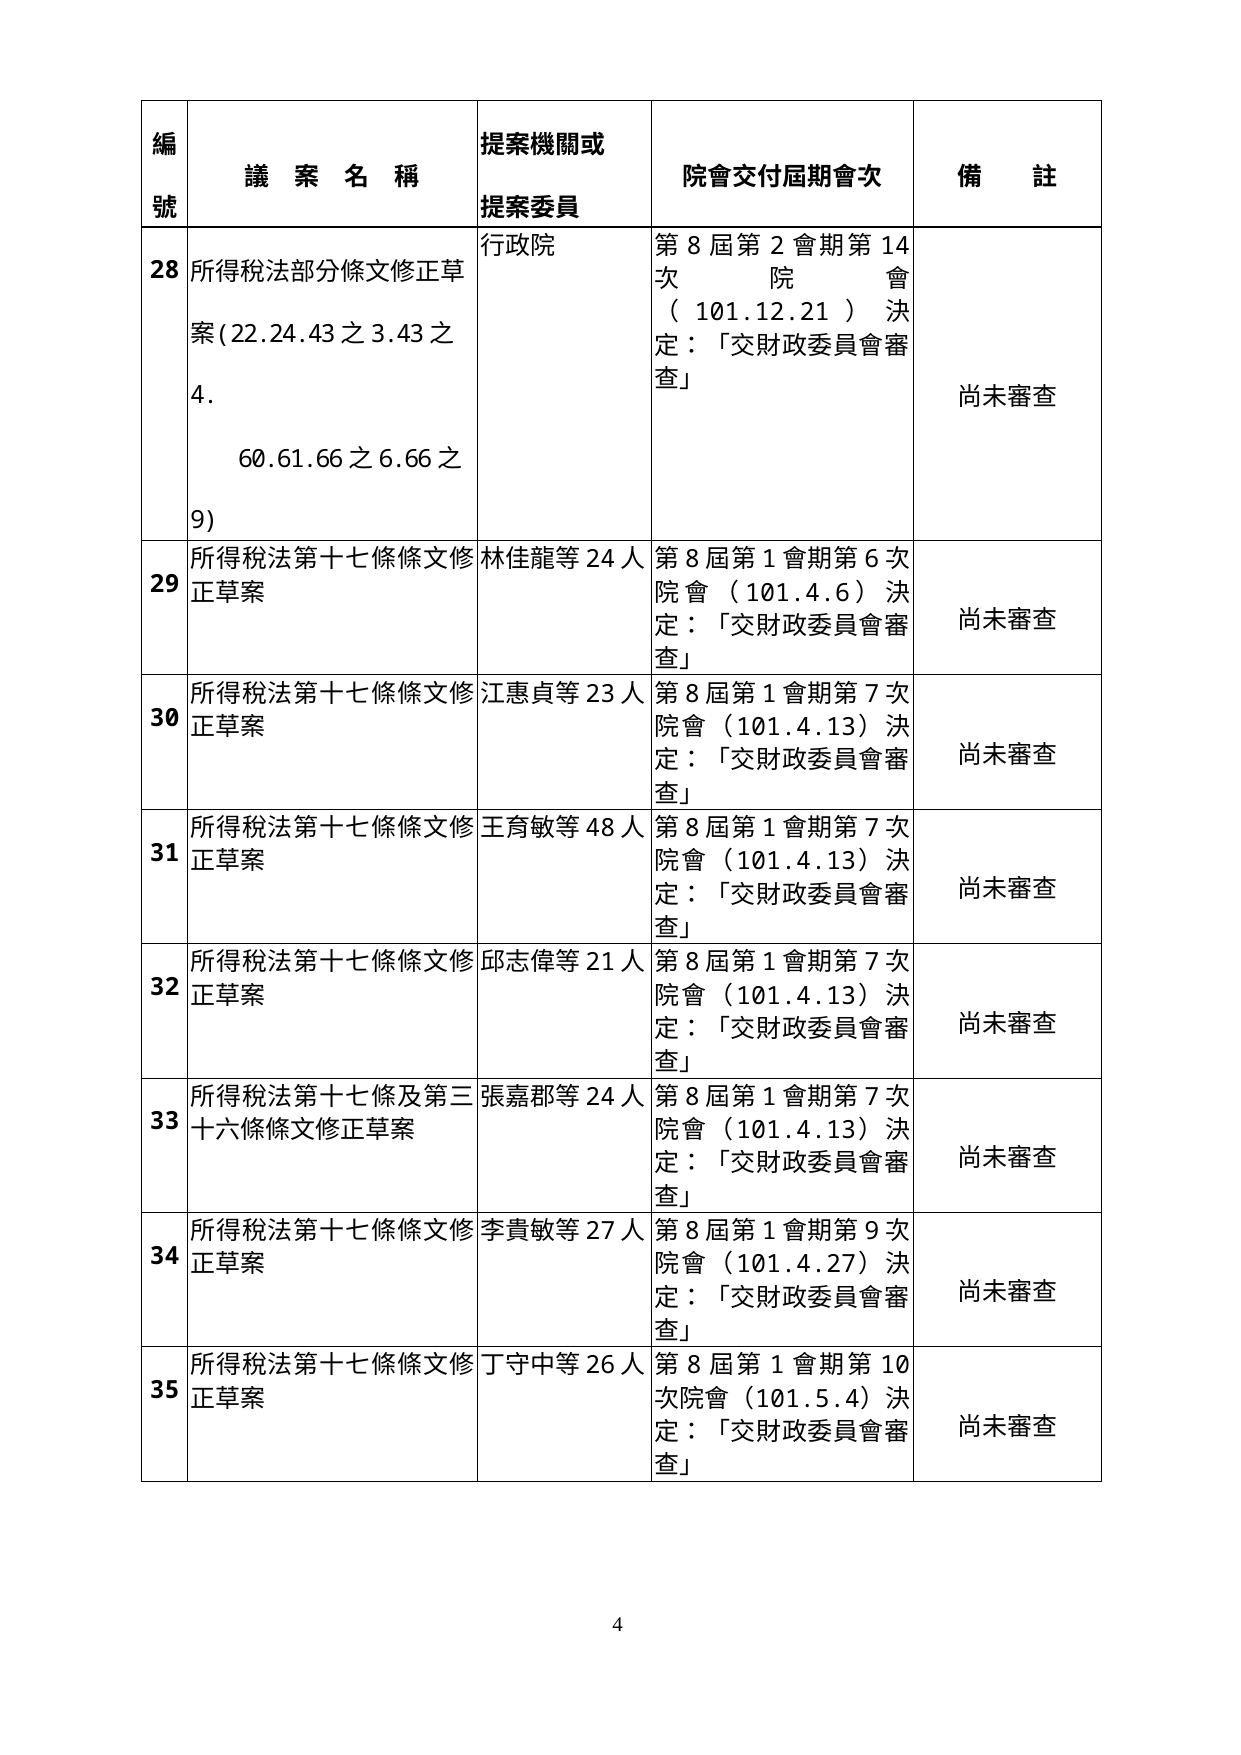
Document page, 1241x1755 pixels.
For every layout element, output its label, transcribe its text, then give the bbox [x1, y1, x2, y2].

table_cell 31 [142, 810, 187, 943]
table_cell 尚未審查 [914, 810, 1101, 943]
table_cell 30 [142, 675, 187, 809]
table_cell 所得稅法第十七條條文修正草案 [188, 810, 477, 943]
table_cell 林佳龍等24人 [478, 541, 651, 674]
table_cell 第8屆第1會期第10次院會（101.5.4）決定：「交財政委員會審查」 [652, 1347, 913, 1481]
table_cell 張嘉郡等24人 [478, 1079, 651, 1212]
table_cell 34 [142, 1213, 187, 1346]
table_cell 第8屆第1會期第7次院會（101.4.13）決定：「交財政委員會審查」 [652, 675, 913, 809]
table_cell 所得稅法部分條文修正草案(22.24.43之3.43之4. 60.61.66之6.66之9) [188, 228, 477, 540]
table_cell 尚未審查 [914, 228, 1101, 540]
table_cell 所得稅法第十七條條文修正草案 [188, 1213, 477, 1346]
table_cell 江惠貞等23人 [478, 675, 651, 809]
table_cell 29 [142, 541, 187, 674]
table_cell 所得稅法第十七條條文修正草案 [188, 541, 477, 674]
table_cell 第8屆第2會期第14次院會（101.12.21）決定：「交財政委員會審查」 [652, 228, 913, 540]
table_cell 尚未審查 [914, 541, 1101, 674]
table_cell 尚未審查 [914, 1079, 1101, 1212]
table_cell 王育敏等48人 [478, 810, 651, 943]
table_cell 行政院 [478, 228, 651, 540]
table_header 提案機關或 提案委員 [478, 101, 651, 226]
table_cell 所得稅法第十七條及第三十六條條文修正草案 [188, 1079, 477, 1212]
table_header 編號 [142, 101, 187, 226]
table_cell 尚未審查 [914, 1347, 1101, 1481]
table_cell 尚未審查 [914, 675, 1101, 809]
table_cell 丁守中等26人 [478, 1347, 651, 1481]
table_cell 邱志偉等21人 [478, 944, 651, 1077]
table_cell 第8屆第1會期第6次院會（101.4.6）決定：「交財政委員會審查」 [652, 541, 913, 674]
table_cell 第8屆第1會期第7次院會（101.4.13）決定：「交財政委員會審查」 [652, 944, 913, 1077]
table_cell 第8屆第1會期第7次院會（101.4.13）決定：「交財政委員會審查」 [652, 1079, 913, 1212]
table_cell 所得稅法第十七條條文修正草案 [188, 944, 477, 1077]
table_cell 李貴敏等27人 [478, 1213, 651, 1346]
table_header 備 註 [914, 101, 1101, 226]
table_cell 32 [142, 944, 187, 1077]
table_cell 第8屆第1會期第7次院會（101.4.13）決定：「交財政委員會審查」 [652, 810, 913, 943]
table_cell 28 [142, 228, 187, 540]
table_cell 尚未審查 [914, 944, 1101, 1077]
table_cell 第8屆第1會期第9次院會（101.4.27）決定：「交財政委員會審查」 [652, 1213, 913, 1346]
table_cell 35 [142, 1347, 187, 1481]
table_header 院會交付屆期會次 [652, 101, 913, 226]
table_cell 所得稅法第十七條條文修正草案 [188, 1347, 477, 1481]
table_header 議 案 名 稱 [188, 101, 477, 226]
table_cell 33 [142, 1079, 187, 1212]
table_cell 所得稅法第十七條條文修正草案 [188, 675, 477, 809]
table_cell 尚未審查 [914, 1213, 1101, 1346]
